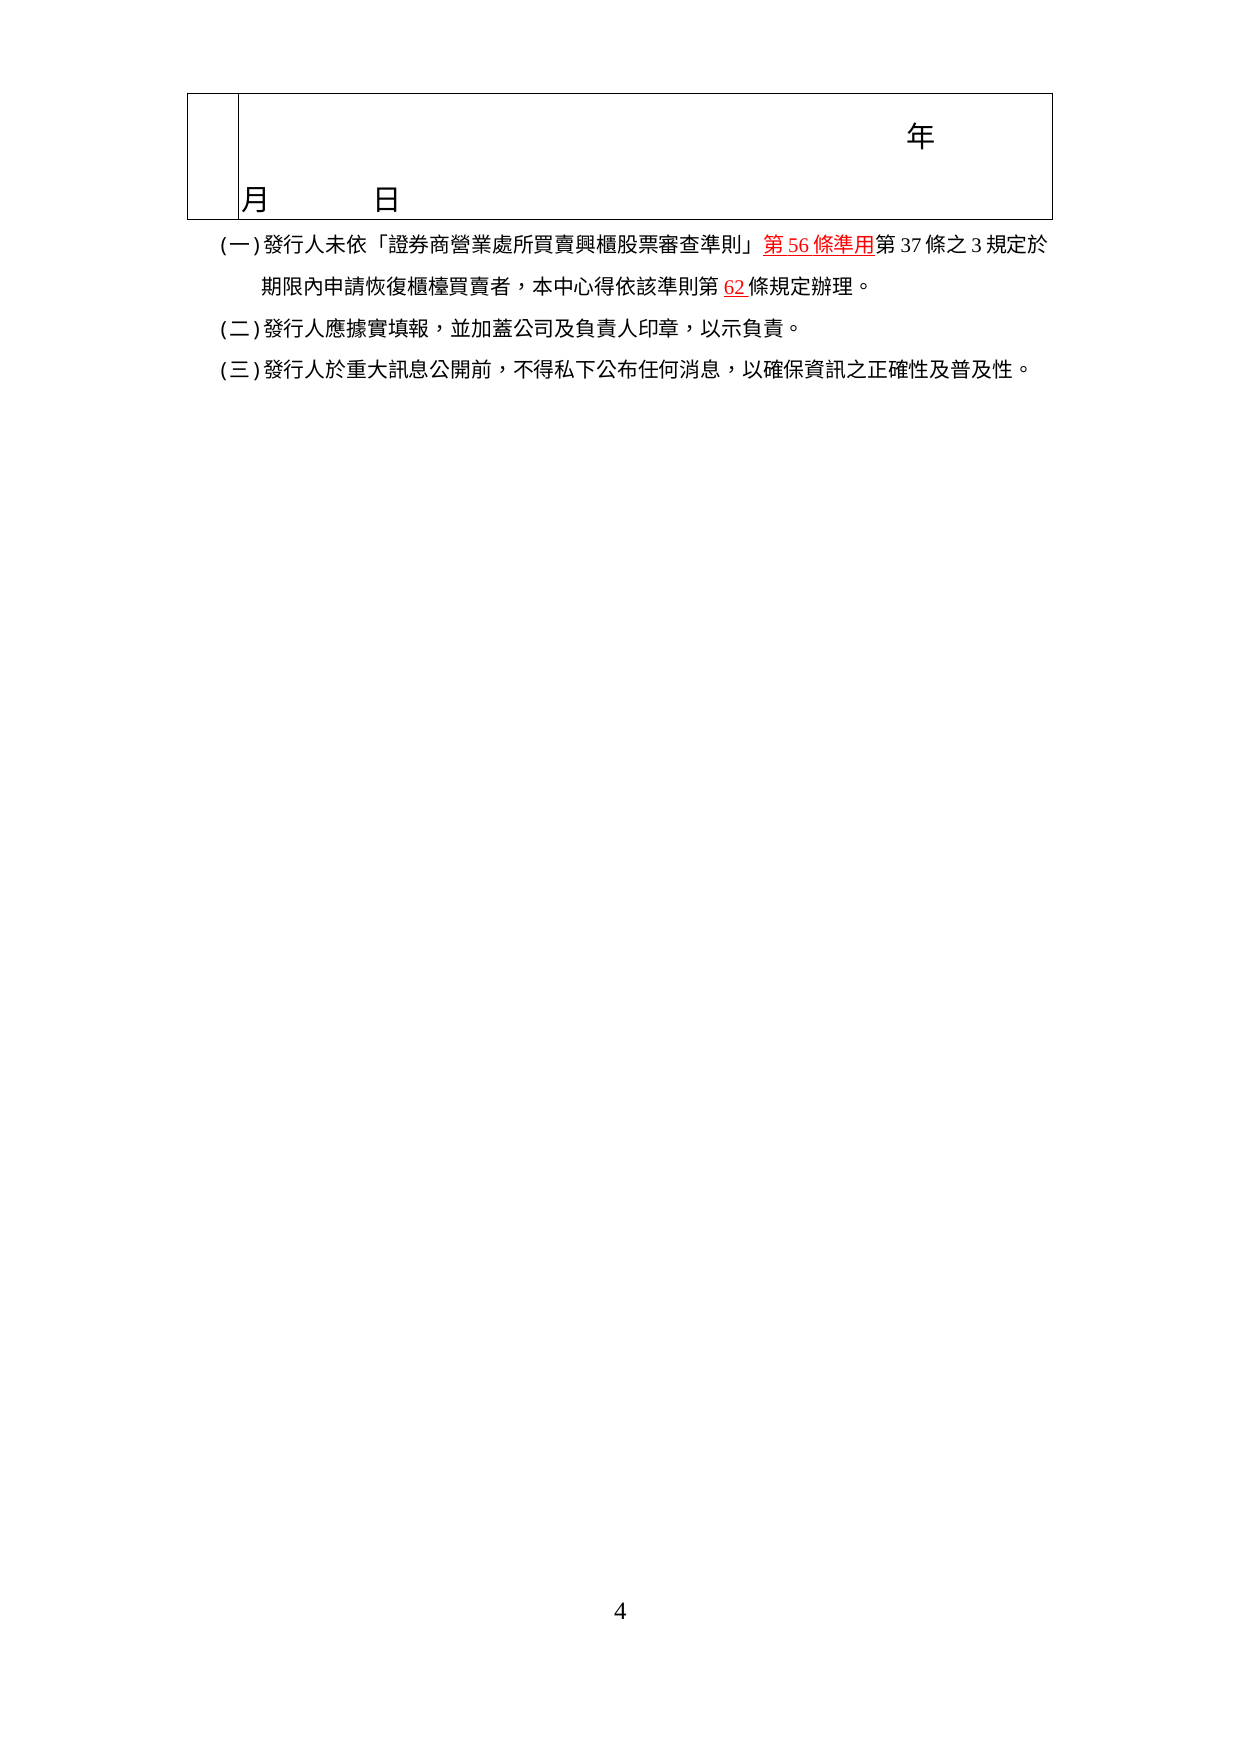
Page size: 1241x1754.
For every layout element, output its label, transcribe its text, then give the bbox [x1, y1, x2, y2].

table_header 一、申請時間： 年 月 日 時 分 二、申請事由： 符合本中心「證券商營業處所買賣興櫃股票審查準則」第五十六條準用第三十七條之三第一項第___款規定情事。 詳予說明具體內容並檢附相關附件： _________________股份有限公司 負責人_____________ 年 月 日 [239, 94, 1052, 218]
text (三)發行人於重大訊息公開前，不得私下公布任何消息，以確保資訊之正確性及普及性。 [217, 344, 1053, 386]
text (一)發行人未依「證券商營業處所買賣興櫃股票審查準則」第56條準用第37條之3規定於期限內申請恢復櫃檯買賣者，本中心得依該準則第62條規定辦理。 [217, 220, 1053, 303]
table_header [188, 94, 238, 218]
text (二)發行人應據實填報，並加蓋公司及負責人印章，以示負責。 [217, 303, 1053, 344]
